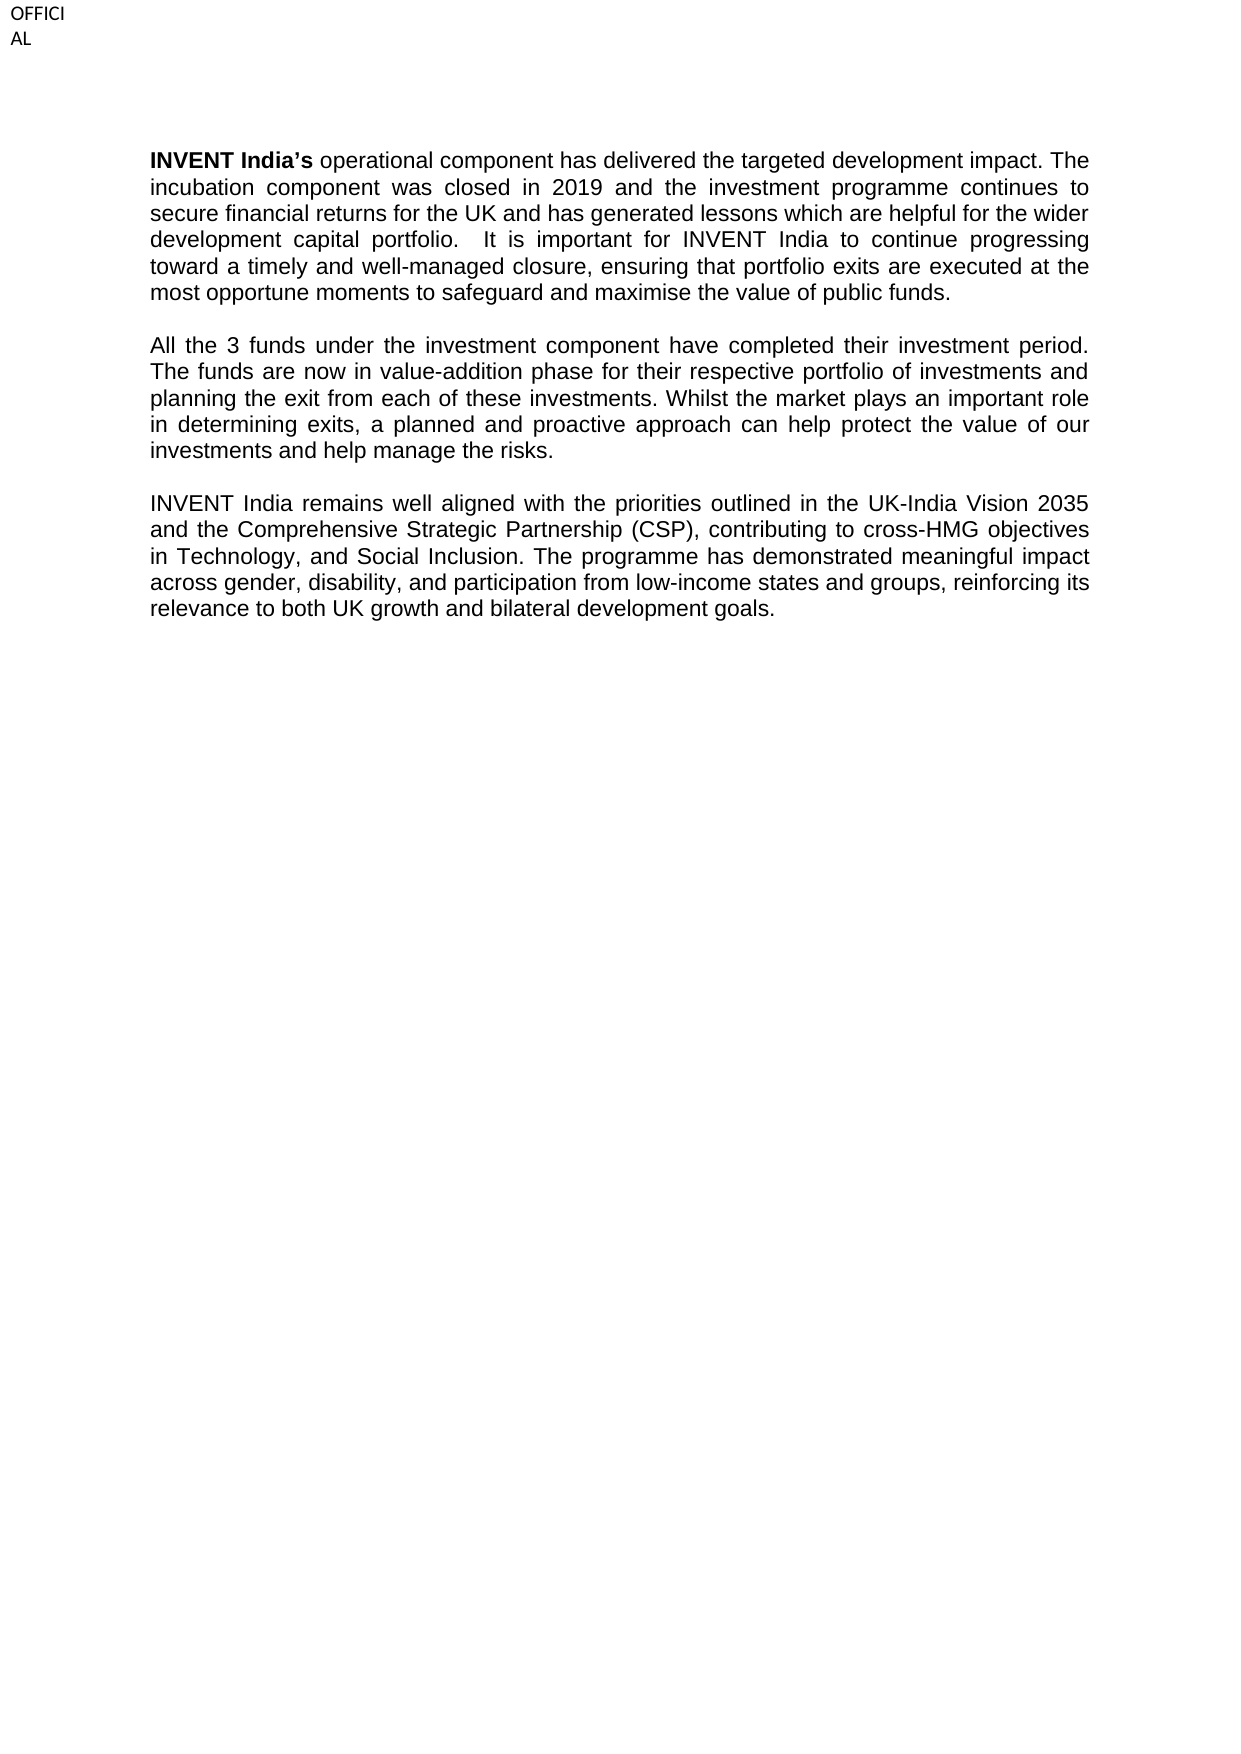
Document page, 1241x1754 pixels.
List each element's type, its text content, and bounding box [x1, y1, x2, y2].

text INVENT India remains well aligned with the priorities outlined in the UK-India Vision 2035 and the Comprehensive Strategic Partnership (CSP), contributing to cross-HMG objectives in Technology, and Social Inclusion. The programme has demonstrated meaningful impact across gender, disability, and participation from low-income states and groups, reinforcing its relevance to both UK growth and bilateral development goals. [150, 490, 1090, 622]
text INVENT India’s operational component has delivered the targeted development impact. The incubation component was closed in 2019 and the investment programme continues to secure financial returns for the UK and has generated lessons which are helpful for the wider development capital portfolio. It is important for INVENT India to continue progressing toward a timely and well-managed closure, ensuring that portfolio exits are executed at the most opportune moments to safeguard and maximise the value of public funds. [150, 147, 1090, 305]
text All the 3 funds under the investment component have completed their investment period. The funds are now in value-addition phase for their respective portfolio of investments and planning the exit from each of these investments. Whilst the market plays an important role in determining exits, a planned and proactive approach can help protect the value of our investments and help manage the risks. [150, 332, 1090, 463]
